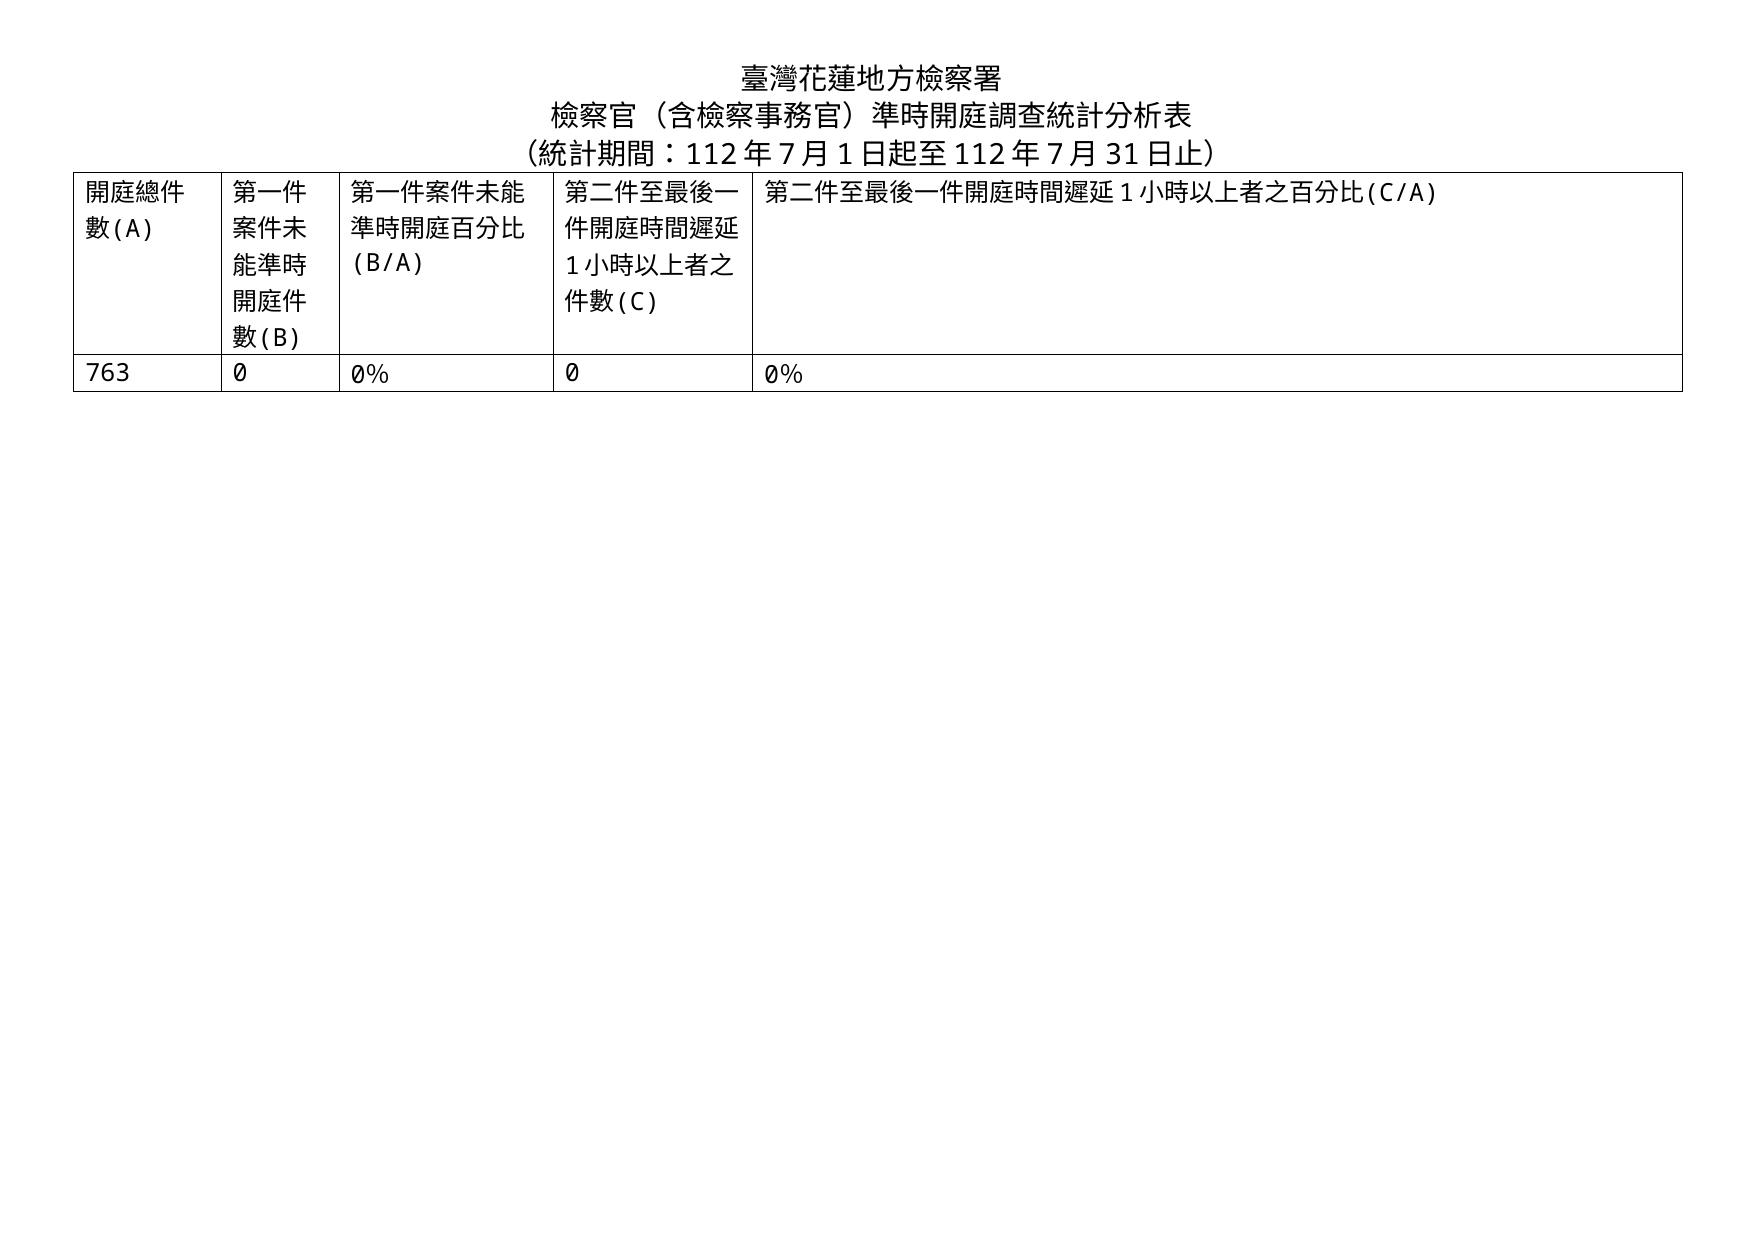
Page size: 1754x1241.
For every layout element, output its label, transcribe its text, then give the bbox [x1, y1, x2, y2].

text （統計期間：112年7月1日起至112年7月31日止） [74, 134, 1668, 172]
table_cell 0 [554, 355, 752, 391]
table_header 第二件至最後一件開庭時間遲延1小時以上者之百分比(C/A) [753, 173, 1682, 354]
table_header 第二件至最後一件開庭時間遲延1小時以上者之件數(C) [554, 173, 752, 354]
text 檢察官（含檢察事務官）準時開庭調查統計分析表 [74, 97, 1668, 134]
table_cell 763 [74, 355, 221, 391]
table_cell 0 [222, 355, 339, 391]
text 臺灣花蓮地方檢察署 [74, 59, 1668, 97]
table_header 第一件案件未能準時開庭件數(B) [222, 173, 339, 354]
table_cell 0％ [753, 355, 1682, 391]
table_header 開庭總件數(A) [74, 173, 221, 354]
table_cell 0％ [340, 355, 553, 391]
table_header 第一件案件未能準時開庭百分比(B/A) [340, 173, 553, 354]
